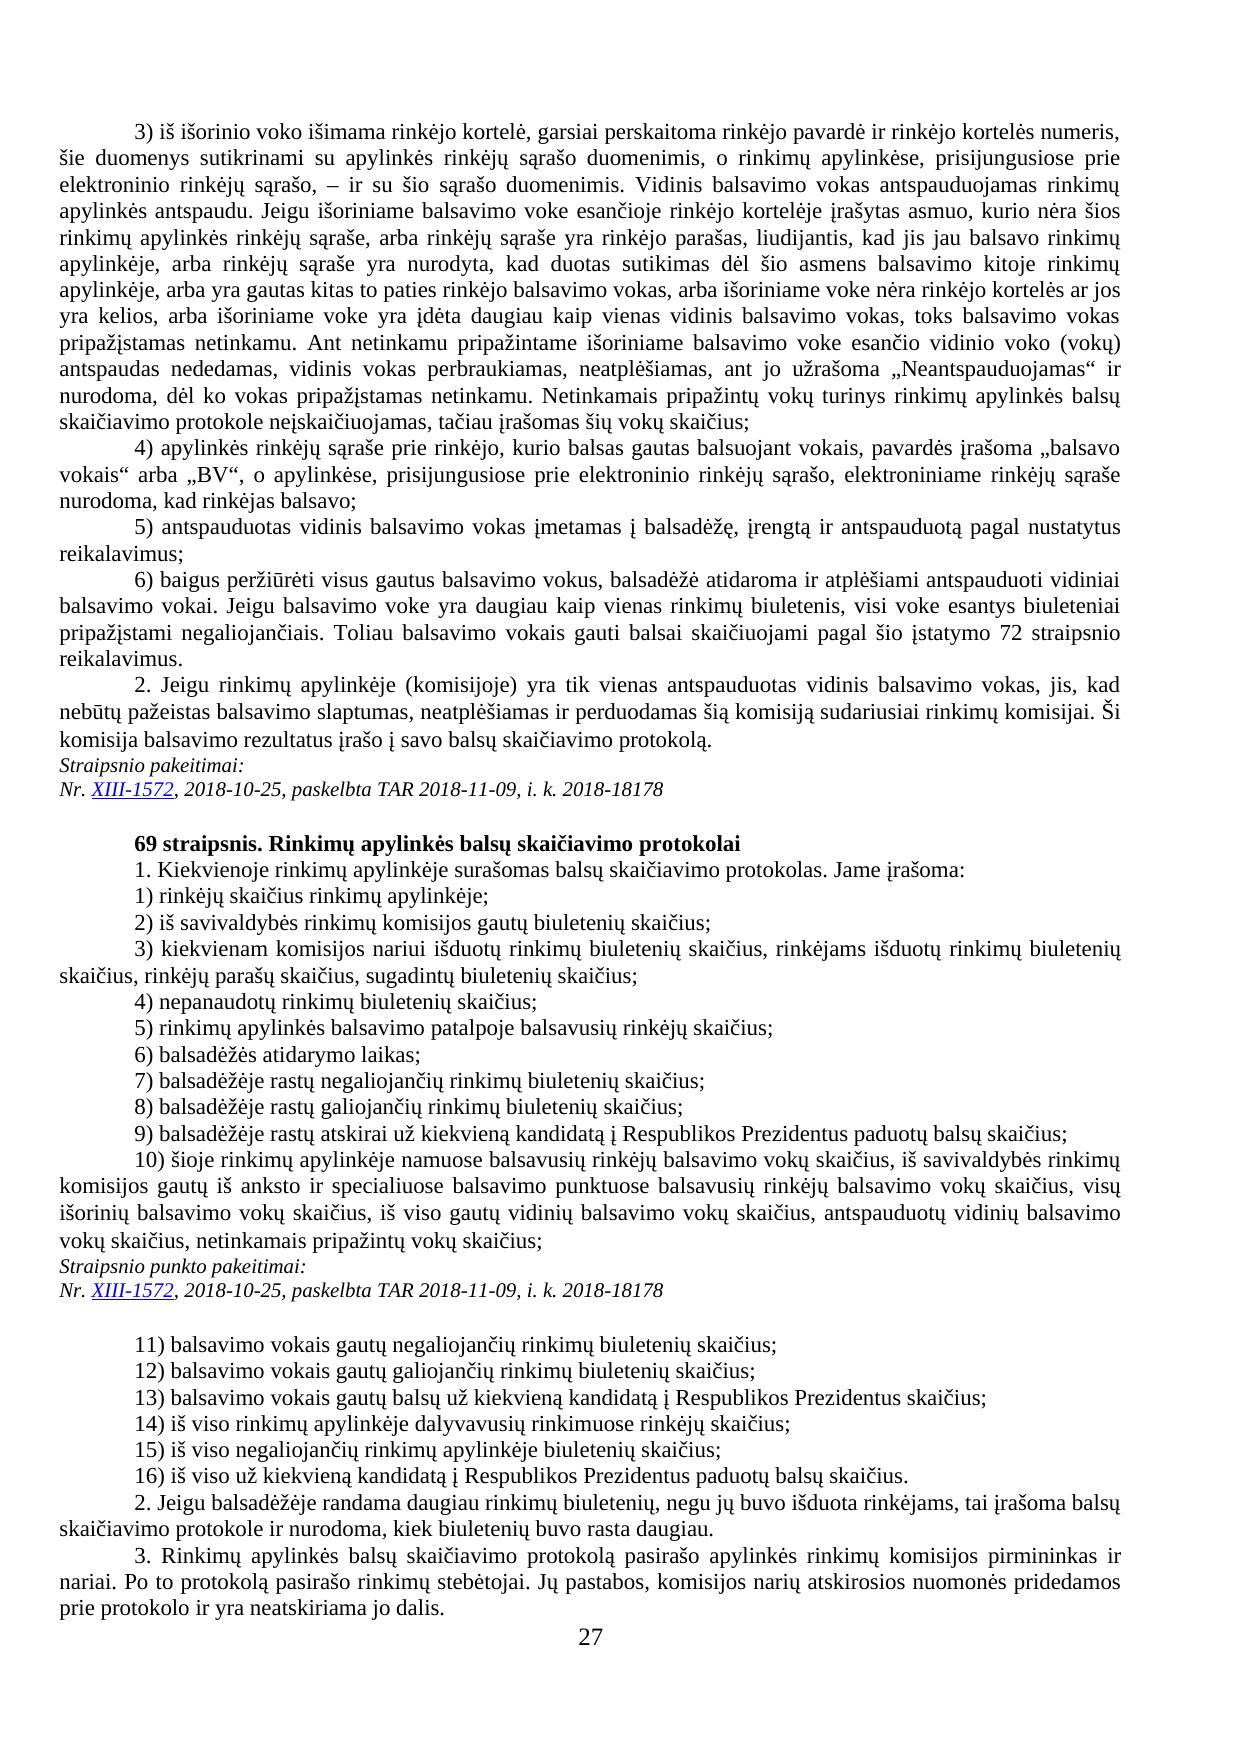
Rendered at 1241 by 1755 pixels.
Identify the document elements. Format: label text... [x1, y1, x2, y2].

text 13) balsavimo vokais gautų balsų už kiekvieną kandidatą į Respublikos Prezidentus skaičius; [59, 1383, 1122, 1410]
text 3) kiekvienam komisijos nariui išduotų rinkimų biuletenių skaičius, rinkėjams išduotų rinkimų biuletenių skaičius, rinkėjų parašų skaičius, sugadintų biuletenių skaičius; [59, 935, 1122, 988]
text 5) antspauduotas vidinis balsavimo vokas įmetamas į balsadėžę, įrengtą ir antspauduotą pagal nustatytus reikalavimus; [59, 513, 1122, 566]
text 2. Jeigu rinkimų apylinkėje (komisijoje) yra tik vienas antspauduotas vidinis balsavimo vokas, jis, kad nebūtų pažeistas balsavimo slaptumas, neatplėšiamas ir perduodamas šią komisiją sudariusiai rinkimų komisijai. Ši komisija balsavimo rezultatus įrašo į savo balsų skaičiavimo protokolą. [59, 672, 1122, 753]
text 2) iš savivaldybės rinkimų komisijos gautų biuletenių skaičius; [59, 909, 1122, 935]
text 15) iš viso negaliojančių rinkimų apylinkėje biuletenių skaičius; [59, 1436, 1122, 1463]
text 9) balsadėžėje rastų atskirai už kiekvieną kandidatą į Respublikos Prezidentus paduotų balsų skaičius; [59, 1120, 1122, 1146]
text 7) balsadėžėje rastų negaliojančių rinkimų biuletenių skaičius; [59, 1067, 1122, 1093]
text 10) šioje rinkimų apylinkėje namuose balsavusių rinkėjų balsavimo vokų skaičius, iš savivaldybės rinkimų komisijos gautų iš anksto ir specialiuose balsavimo punktuose balsavusių rinkėjų balsavimo vokų skaičius, visų išorinių balsavimo vokų skaičius, iš viso gautų vidinių balsavimo vokų skaičius, antspauduotų vidinių balsavimo vokų skaičius, netinkamais pripažintų vokų skaičius; [59, 1146, 1122, 1254]
text 12) balsavimo vokais gautų galiojančių rinkimų biuletenių skaičius; [59, 1357, 1122, 1383]
text 1. Kiekvienoje rinkimų apylinkėje surašomas balsų skaičiavimo protokolas. Jame įrašoma: [59, 856, 1122, 883]
text 5) rinkimų apylinkės balsavimo patalpoje balsavusių rinkėjų skaičius; [59, 1014, 1122, 1041]
text Nr. XIII-1572, 2018-10-25, paskelbta TAR 2018-11-09, i. k. 2018-18178 [59, 777, 1122, 801]
text Straipsnio pakeitimai: [59, 753, 1122, 777]
text 8) balsadėžėje rastų galiojančių rinkimų biuletenių skaičius; [59, 1093, 1122, 1120]
text 6) baigus peržiūrėti visus gautus balsavimo vokus, balsadėžė atidaroma ir atplėšiami antspauduoti vidiniai balsavimo vokai. Jeigu balsavimo voke yra daugiau kaip vienas rinkimų biuletenis, visi voke esantys biuleteniai pripažįstami negaliojančiais. Toliau balsavimo vokais gauti balsai skaičiuojami pagal šio įstatymo 72 straipsnio reikalavimus. [59, 566, 1122, 672]
text 4) apylinkės rinkėjų sąraše prie rinkėjo, kurio balsas gautas balsuojant vokais, pavardės įrašoma „balsavo vokais“ arba „BV“, o apylinkėse, prisijungusiose prie elektroninio rinkėjų sąrašo, elektroniniame rinkėjų sąraše nurodoma, kad rinkėjas balsavo; [59, 434, 1122, 513]
text 4) nepanaudotų rinkimų biuletenių skaičius; [59, 988, 1122, 1014]
text 3) iš išorinio voko išimama rinkėjo kortelė, garsiai perskaitoma rinkėjo pavardė ir rinkėjo kortelės numeris, šie duomenys sutikrinami su apylinkės rinkėjų sąrašo duomenimis, o rinkimų apylinkėse, prisijungusiose prie elektroninio rinkėjų sąrašo, – ir su šio sąrašo duomenimis. Vidinis balsavimo vokas antspauduojamas rinkimų apylinkės antspaudu. Jeigu išoriniame balsavimo voke esančioje rinkėjo kortelėje įrašytas asmuo, kurio nėra šios rinkimų apylinkės rinkėjų sąraše, arba rinkėjų sąraše yra rinkėjo parašas, liudijantis, kad jis jau balsavo rinkimų apylinkėje, arba rinkėjų sąraše yra nurodyta, kad duotas sutikimas dėl šio asmens balsavimo kitoje rinkimų apylinkėje, arba yra gautas kitas to paties rinkėjo balsavimo vokas, arba išoriniame voke nėra rinkėjo kortelės ar jos yra kelios, arba išoriniame voke yra įdėta daugiau kaip vienas vidinis balsavimo vokas, toks balsavimo vokas pripažįstamas netinkamu. Ant netinkamu pripažintame išoriniame balsavimo voke esančio vidinio voko (vokų) antspaudas nededamas, vidinis vokas perbraukiamas, neatplėšiamas, ant jo užrašoma „Neantspauduojamas“ ir nurodoma, dėl ko vokas pripažįstamas netinkamu. Netinkamais pripažintų vokų turinys rinkimų apylinkės balsų skaičiavimo protokole neįskaičiuojamas, tačiau įrašomas šių vokų skaičius; [59, 118, 1122, 434]
text 3. Rinkimų apylinkės balsų skaičiavimo protokolą pasirašo apylinkės rinkimų komisijos pirmininkas ir nariai. Po to protokolą pasirašo rinkimų stebėtojai. Jų pastabos, komisijos narių atskirosios nuomonės pridedamos prie protokolo ir yra neatskiriama jo dalis. [59, 1542, 1122, 1621]
text 2. Jeigu balsadėžėje randama daugiau rinkimų biuletenių, negu jų buvo išduota rinkėjams, tai įrašoma balsų skaičiavimo protokole ir nurodoma, kiek biuletenių buvo rasta daugiau. [59, 1489, 1122, 1542]
text 14) iš viso rinkimų apylinkėje dalyvavusių rinkimuose rinkėjų skaičius; [59, 1410, 1122, 1436]
text 6) balsadėžės atidarymo laikas; [59, 1041, 1122, 1067]
text Nr. XIII-1572, 2018-10-25, paskelbta TAR 2018-11-09, i. k. 2018-18178 [59, 1278, 1122, 1302]
text 1) rinkėjų skaičius rinkimų apylinkėje; [59, 883, 1122, 909]
text 69 straipsnis. Rinkimų apylinkės balsų skaičiavimo protokolai [59, 830, 1122, 856]
text 16) iš viso už kiekvieną kandidatą į Respublikos Prezidentus paduotų balsų skaičius. [59, 1463, 1122, 1489]
text Straipsnio punkto pakeitimai: [59, 1254, 1122, 1278]
text 11) balsavimo vokais gautų negaliojančių rinkimų biuletenių skaičius; [59, 1331, 1122, 1357]
